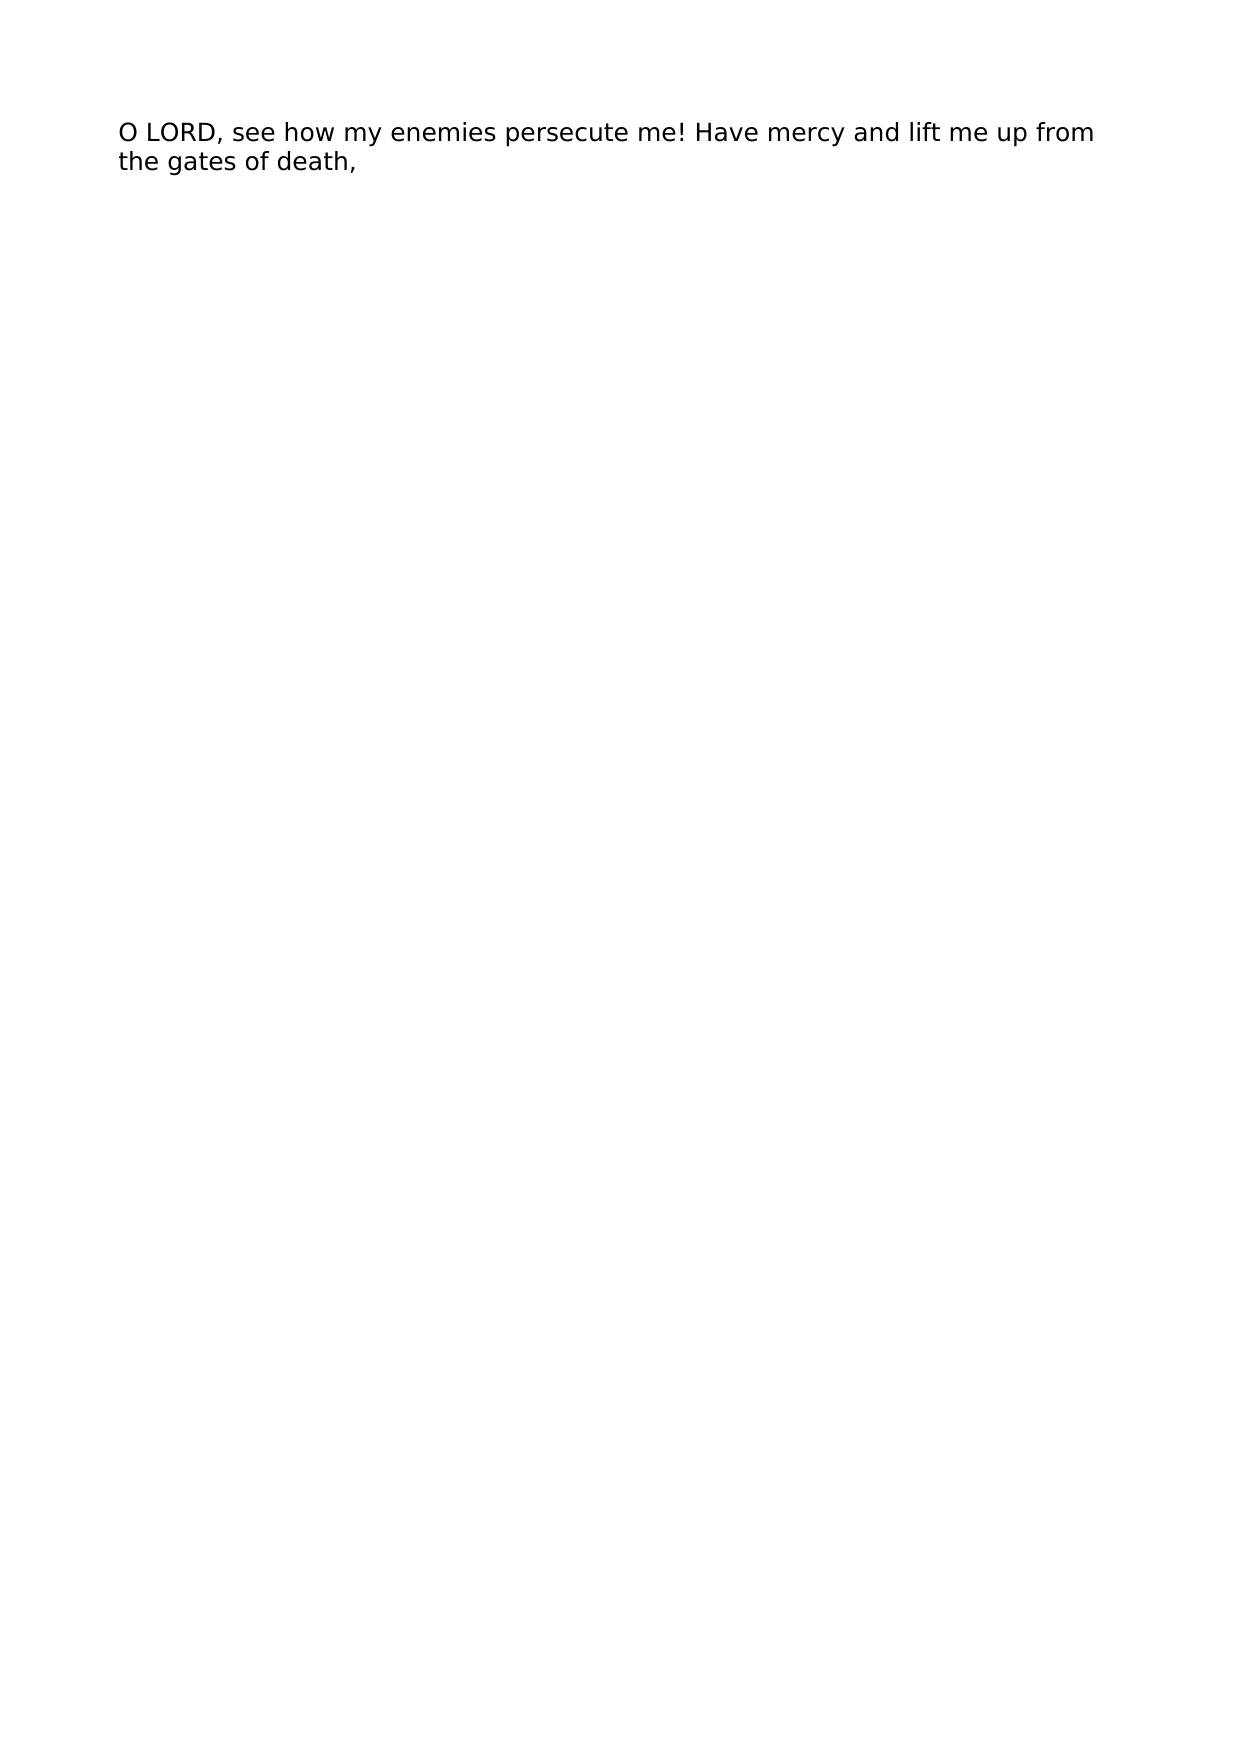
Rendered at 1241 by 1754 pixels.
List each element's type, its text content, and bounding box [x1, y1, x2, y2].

text O LORD, see how my enemies persecute me! Have mercy and lift me up from the gates of death, [118, 118, 1122, 176]
